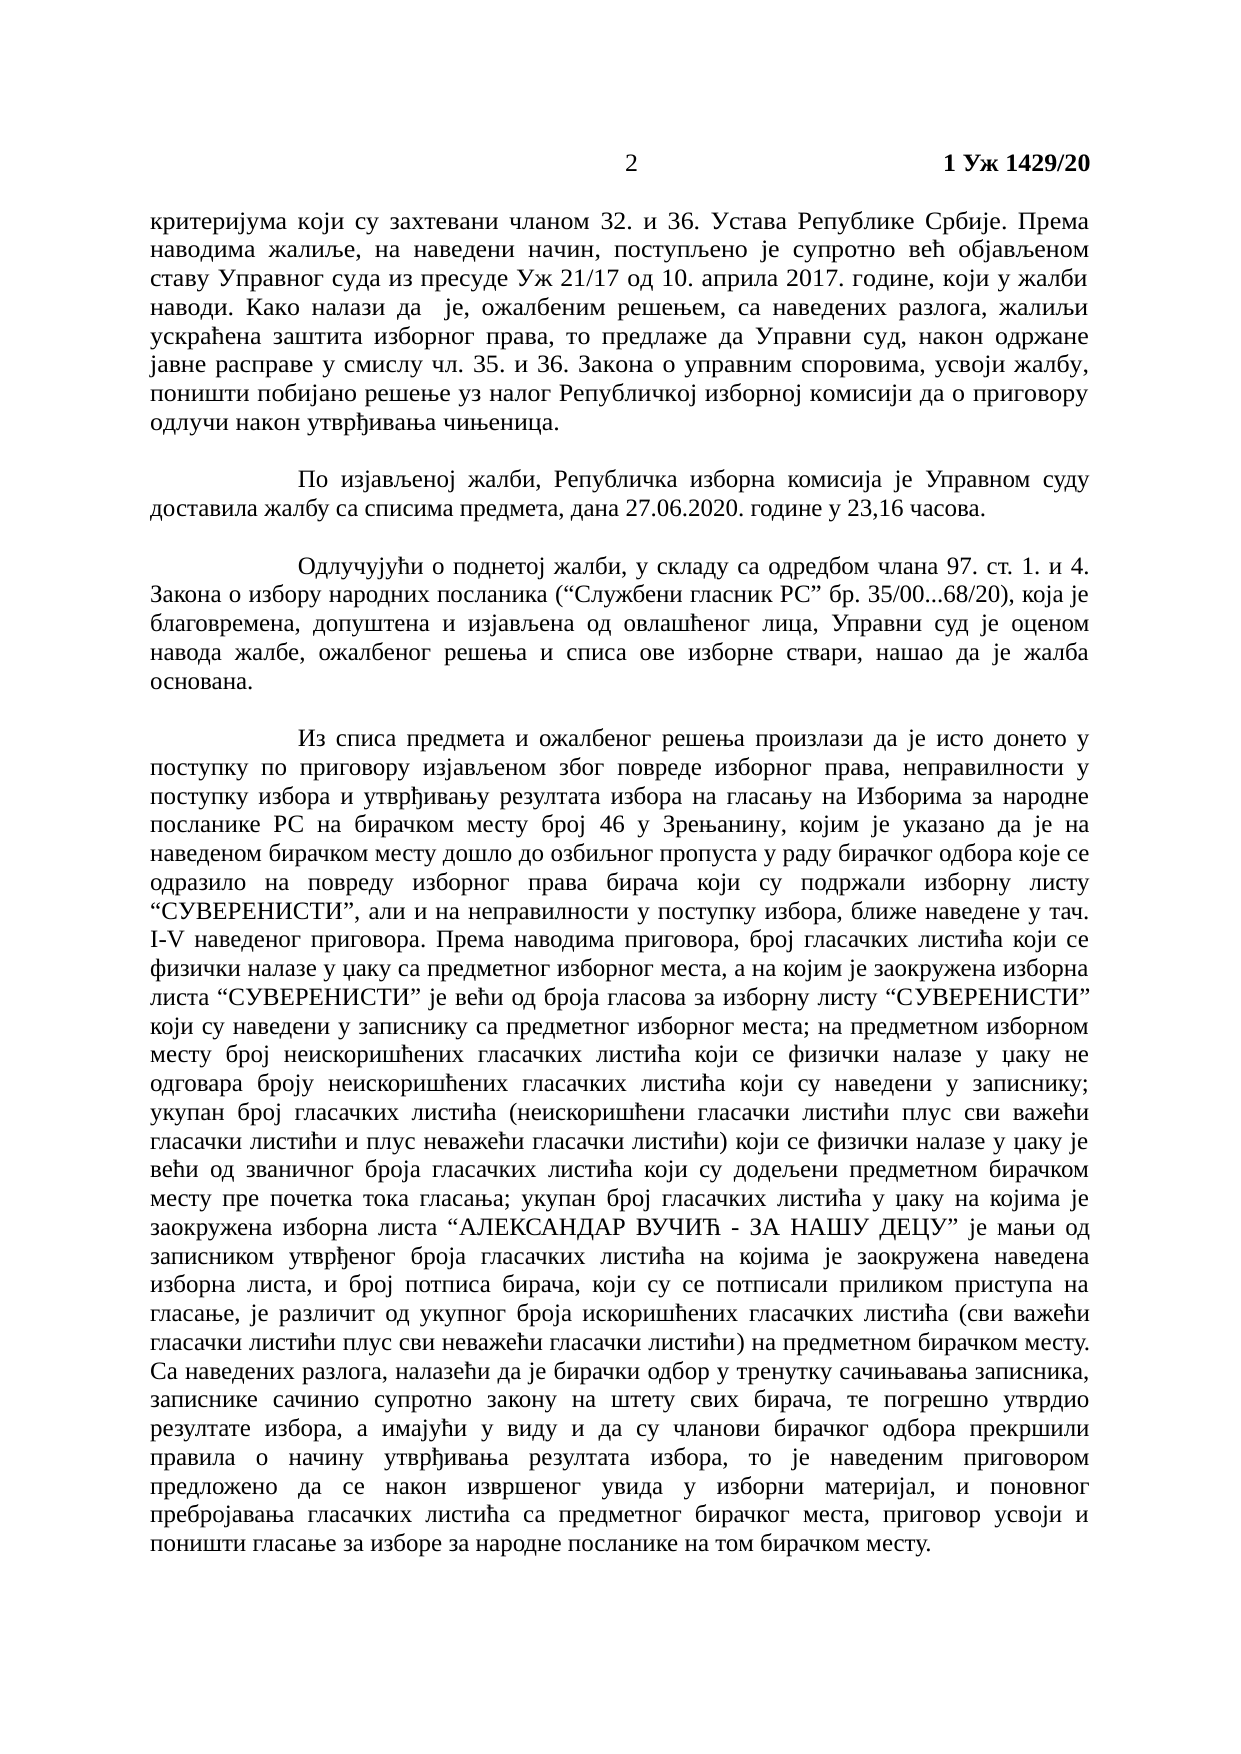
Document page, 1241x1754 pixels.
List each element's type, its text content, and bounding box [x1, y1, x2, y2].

text Одлучујући о поднетој жалби, у складу са одредбом члана 97. ст. 1. и 4. Закона о избору народних посланика (“Службени гласник РС” бр. 35/00...68/20), која је благовремена, допуштена и изјављена од овлашћеног лица, Управни суд је оценом навода жалбе, ожалбеног решења и списа ове изборне ствари, нашао да је жалба основана. [150, 551, 1090, 694]
text По изјављеној жалби, Републичка изборна комисија је Управном суду доставила жалбу са списима предмета, дана 27.06.2020. године у 23,16 часова. [150, 464, 1090, 522]
text Из списа предмета и ожалбеног решења произлази да је исто донето у поступку по приговору изјављеном због повреде изборног права, неправилности у поступку избора и утврђивању резултата избора на гласању на Изборима за народне посланике РС на бирачком месту број 46 у Зрењанину, којим је указано да је на наведеном бирачком месту дошло до озбиљног пропуста у раду бирачког одбора које се одразило на повреду изборног права бирача који су подржали изборну листу “СУВЕРЕНИСТИ”, али и на неправилности у поступку избора, ближе наведене у тач. I-V наведеног приговора. Према наводима приговора, број гласачких листића који се физички налазе у џаку са предметног изборног места, а на којим је заокружена изборна листа “СУВЕРЕНИСТИ” је већи од броја гласова за изборну листу “СУВЕРЕНИСТИ” који су наведени у записнику са предметног изборног места; на предметном изборном месту број неискоришћених гласачких листића који се физички налазе у џаку не одговара броју неискоришћених гласачких листића који су наведени у записнику; укупан број гласачких листића (неискоришћени гласачки листићи плус сви важећи гласачки листићи и плус неважећи гласачки листићи) који се физички налазе у џаку је већи од званичног броја гласачких листића који су додељени предметном бирачком месту пре почетка тока гласања; укупан број гласачких листића у џаку на којима је заокружена изборна листа “АЛЕКСАНДАР ВУЧИЋ - ЗА НАШУ ДЕЦУ” је мањи од записником утврђеног броја гласачких листића на којима је заокружена наведена изборна листа, и број потписа бирача, који су се потписали приликом приступа на гласање, је различит од укупног броја искоришћених гласачких листића (сви важећи гласачки листићи плус сви неважећи гласачки листићи) на предметном бирачком месту. Са наведених разлога, налазећи да је бирачки одбор у тренутку сачињавања записника, записнике сачинио супротно закону на штету свих бирача, те погрешно утврдио резултате избора, а имајући у виду и да су чланови бирачког одбора прекршили правила о начину утврђивања резултата избора, то је наведеним приговором предложено да се након извршеног увида у изборни материјал, и поновног пребројавања гласачких листића са предметног бирачког места, приговор усвоји и поништи гласање за изборе за народне посланике на том бирачком месту. [150, 723, 1090, 1557]
text критеријума који су захтевани чланом 32. и 36. Устава Републике Србије. Према наводима жалиље, на наведени начин, поступљено је супротно већ објављеном ставу Управног суда из пресуде Уж 21/17 од 10. априла 2017. године, који у жалби наводи. Како налази да је, ожалбеним решењем, са наведених разлога, жалиљи ускраћена заштита изборног права, то предлаже да Управни суд, након одржане јавне расправе у смислу чл. 35. и 36. Закона о управним споровима, усвоји жалбу, поништи побијано решење уз налог Републичкој изборној комисији да о приговору одлучи након утврђивања чињеница. [150, 206, 1090, 436]
